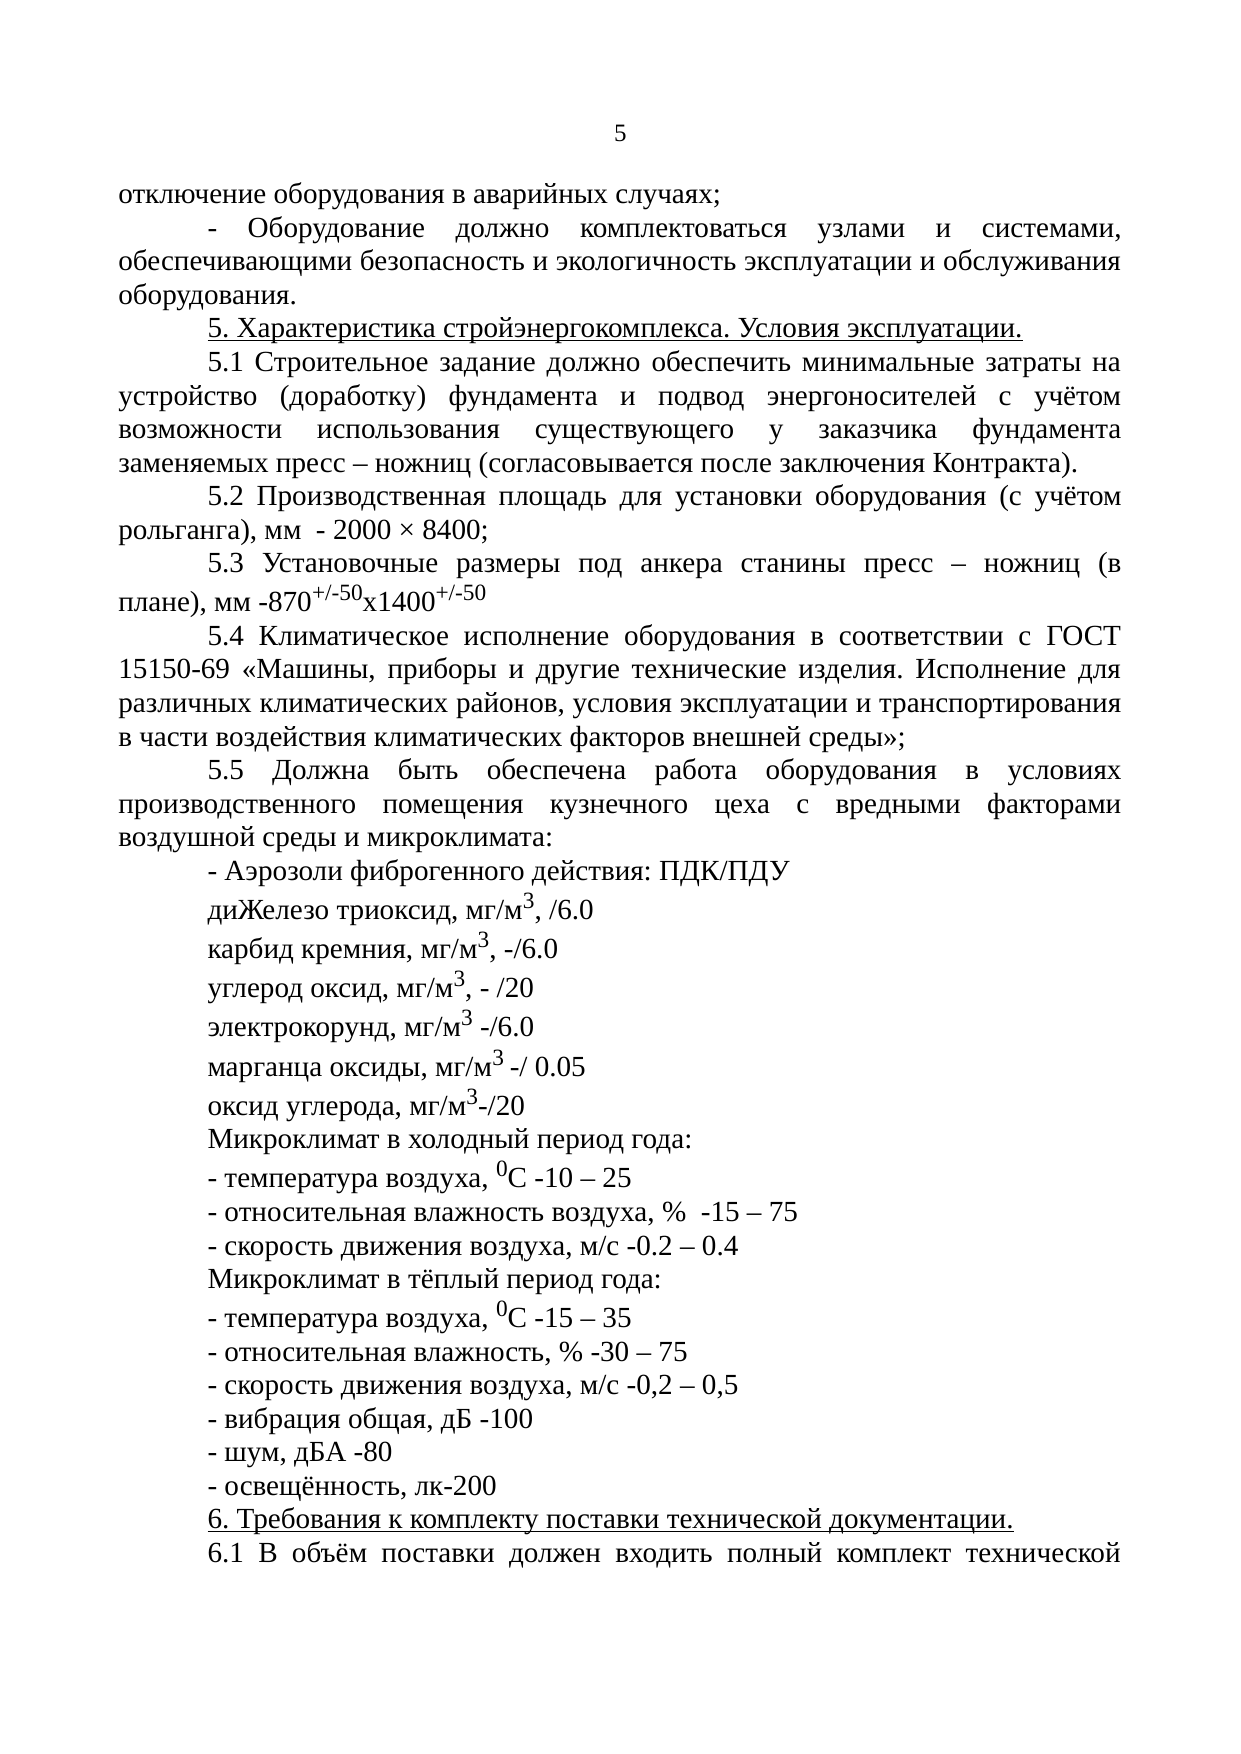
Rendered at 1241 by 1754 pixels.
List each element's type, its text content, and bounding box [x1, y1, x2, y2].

text - температура воздуха, 0С -15 – 35 [118, 1295, 1122, 1334]
text 5.3 Установочные размеры под анкера станины пресс – ножниц (в плане), мм -870+/-50х1400+/-50 [118, 545, 1122, 618]
text углерод оксид, мг/м3, - /20 [118, 965, 1122, 1004]
text 5. Характеристика стройэнергокомплекса. Условия эксплуатации. [118, 311, 1122, 344]
text карбид кремния, мг/м3, -/6.0 [118, 926, 1122, 965]
text - Аэрозоли фиброгенного действия: ПДК/ПДУ [118, 853, 1122, 886]
text - скорость движения воздуха, м/с -0.2 – 0.4 [118, 1228, 1122, 1261]
text 5.2 Производственная площадь для установки оборудования (с учётом рольганга), мм - 2000 × 8400; [118, 478, 1122, 545]
text - освещённость, лк-200 [118, 1468, 1122, 1502]
text - скорость движения воздуха, м/с -0,2 – 0,5 [118, 1367, 1122, 1401]
text 5.5 Должна быть обеспечена работа оборудования в условиях производственного помещения кузнечного цеха с вредными факторами воздушной среды и микроклимата: [118, 752, 1122, 853]
text - вибрация общая, дБ -100 [118, 1401, 1122, 1434]
text отключение оборудования в аварийных случаях; [118, 176, 1122, 210]
text Микроклимат в холодный период года: [118, 1121, 1122, 1155]
text 5.1 Строительное задание должно обеспечить минимальные затраты на устройство (доработку) фундамента и подвод энергоносителей с учётом возможности использования существующего у заказчика фундамента заменяемых пресс – ножниц (согласовывается после заключения Контракта). [118, 344, 1122, 478]
text электрокорунд, мг/м3 -/6.0 [118, 1004, 1122, 1043]
text диЖелезо триоксид, мг/м3, /6.0 [118, 886, 1122, 926]
text - относительная влажность воздуха, % -15 – 75 [118, 1194, 1122, 1228]
text марганца оксиды, мг/м3 -/ 0.05 [118, 1043, 1122, 1082]
text - шум, дБА -80 [118, 1434, 1122, 1468]
text 5.4 Климатическое исполнение оборудования в соответствии с ГОСТ 15150-69 «Машины, приборы и другие технические изделия. Исполнение для различных климатических районов, условия эксплуатации и транспортирования в части воздействия климатических факторов внешней среды»; [118, 618, 1122, 752]
text оксид углерода, мг/м3-/20 [118, 1082, 1122, 1121]
text - температура воздуха, 0С -10 – 25 [118, 1155, 1122, 1194]
text 6. Требования к комплекту поставки технической документации. [118, 1502, 1122, 1535]
text - относительная влажность, % -30 – 75 [118, 1334, 1122, 1367]
text - Оборудование должно комплектоваться узлами и системами, обеспечивающими безопасность и экологичность эксплуатации и обслуживания оборудования. [118, 210, 1122, 311]
text 6.1 В объём поставки должен входить полный комплект технической [118, 1535, 1122, 1569]
text Микроклимат в тёплый период года: [118, 1261, 1122, 1295]
